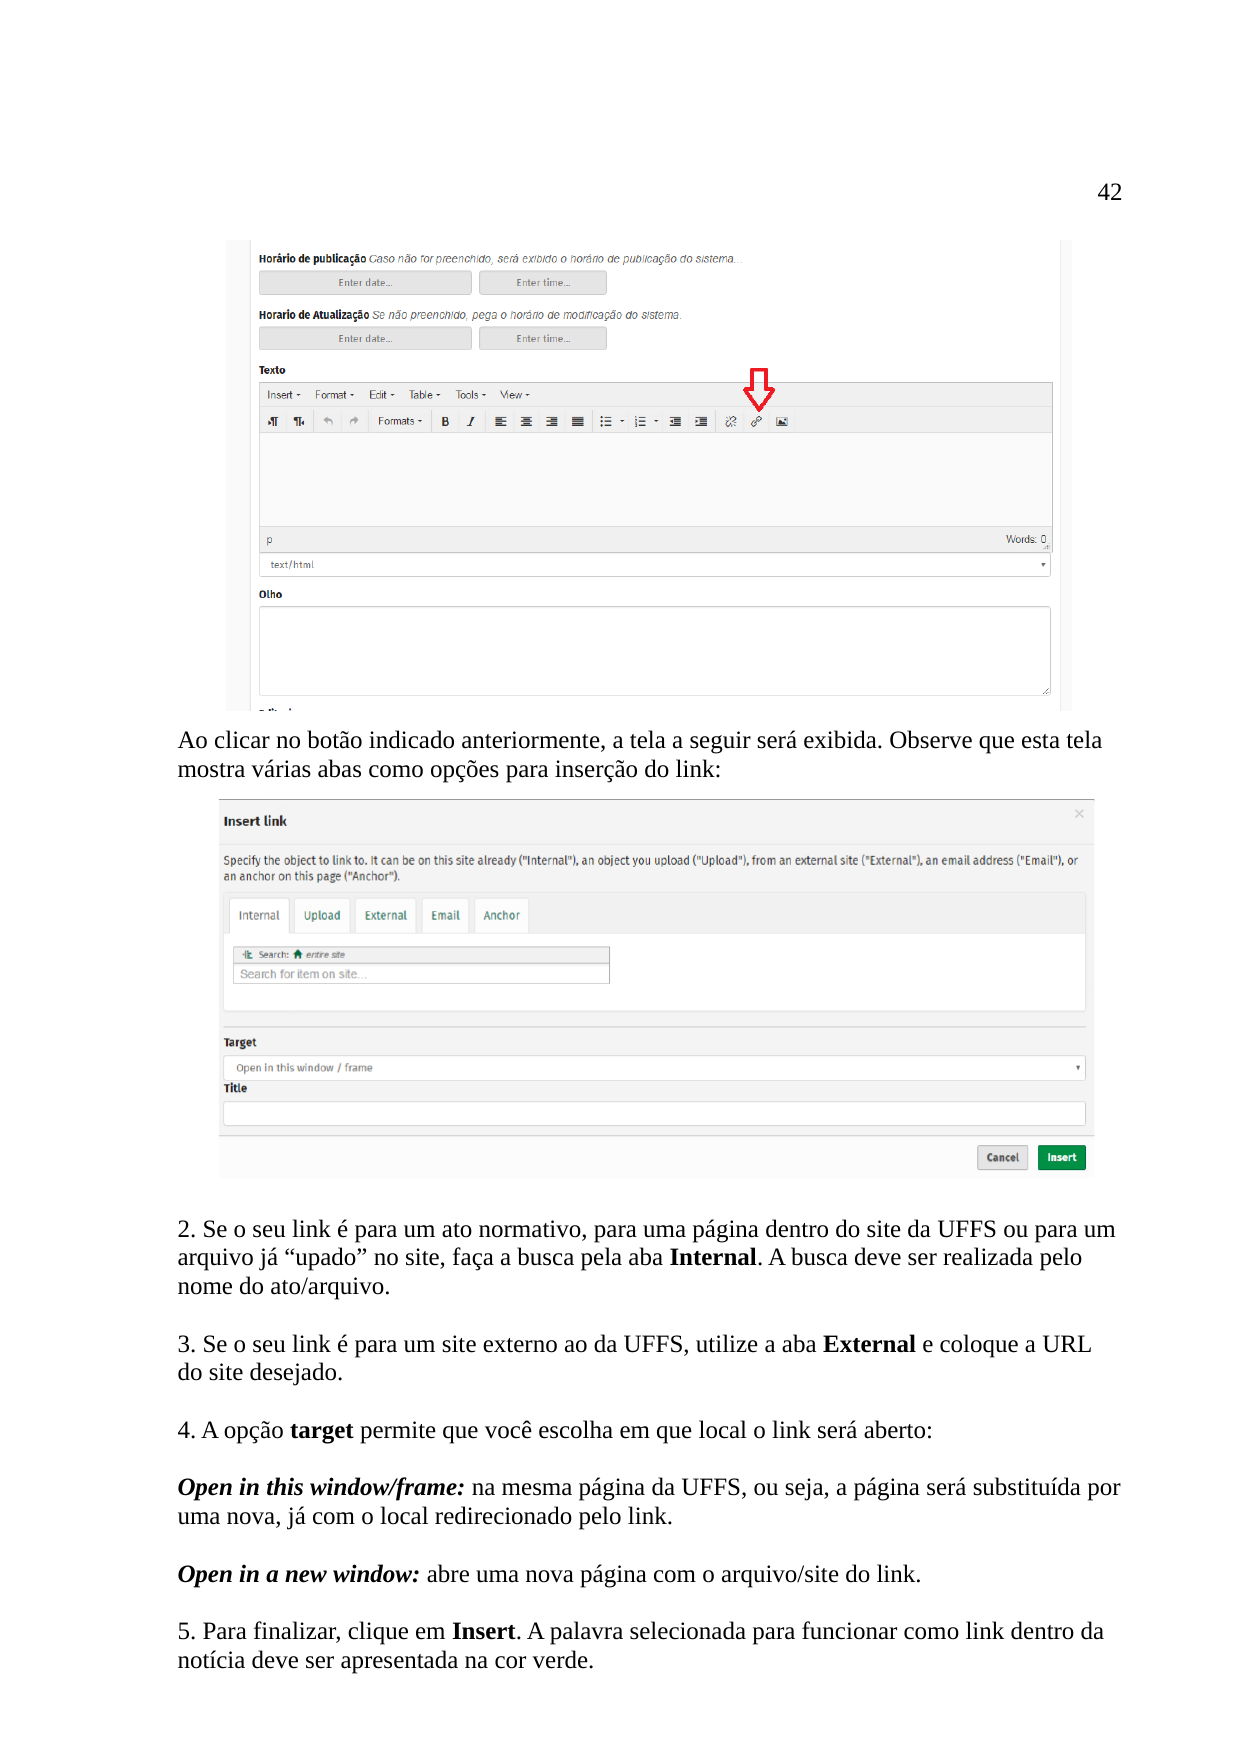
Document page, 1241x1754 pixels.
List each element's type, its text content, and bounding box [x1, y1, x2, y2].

text 3. Se o seu link é para um site externo ao da UFFS, utilize a aba External e coloque a URL do site desejado. [177, 1329, 1122, 1386]
text 5. Para finalizar, clique em Insert. A palavra selecionada para funcionar como link dentro da notícia deve ser apresentada na cor verde. [177, 1616, 1122, 1674]
text Open in this window/frame: na mesma página da UFFS, ou seja, a página será substituída por uma nova, já com o local redirecionado pelo link. [177, 1472, 1122, 1530]
text 4. A opção target permite que você escolha em que local o link será aberto: [177, 1415, 1122, 1444]
text Open in a new window: abre uma nova página com o arquivo/site do link. [177, 1559, 1122, 1587]
text 2. Se o seu link é para um ato normativo, para uma página dentro do site da UFFS ou para um arquivo já “upado” no site, faça a busca pela aba Internal. A busca deve ser realizada pelo nome do ato/arquivo. [177, 1214, 1122, 1300]
text Ao clicar no botão indicado anteriormente, a tela a seguir será exibida. Observe que esta tela mostra várias abas como opções para inserção do link: [177, 725, 1122, 782]
picture [218, 799, 1095, 1178]
